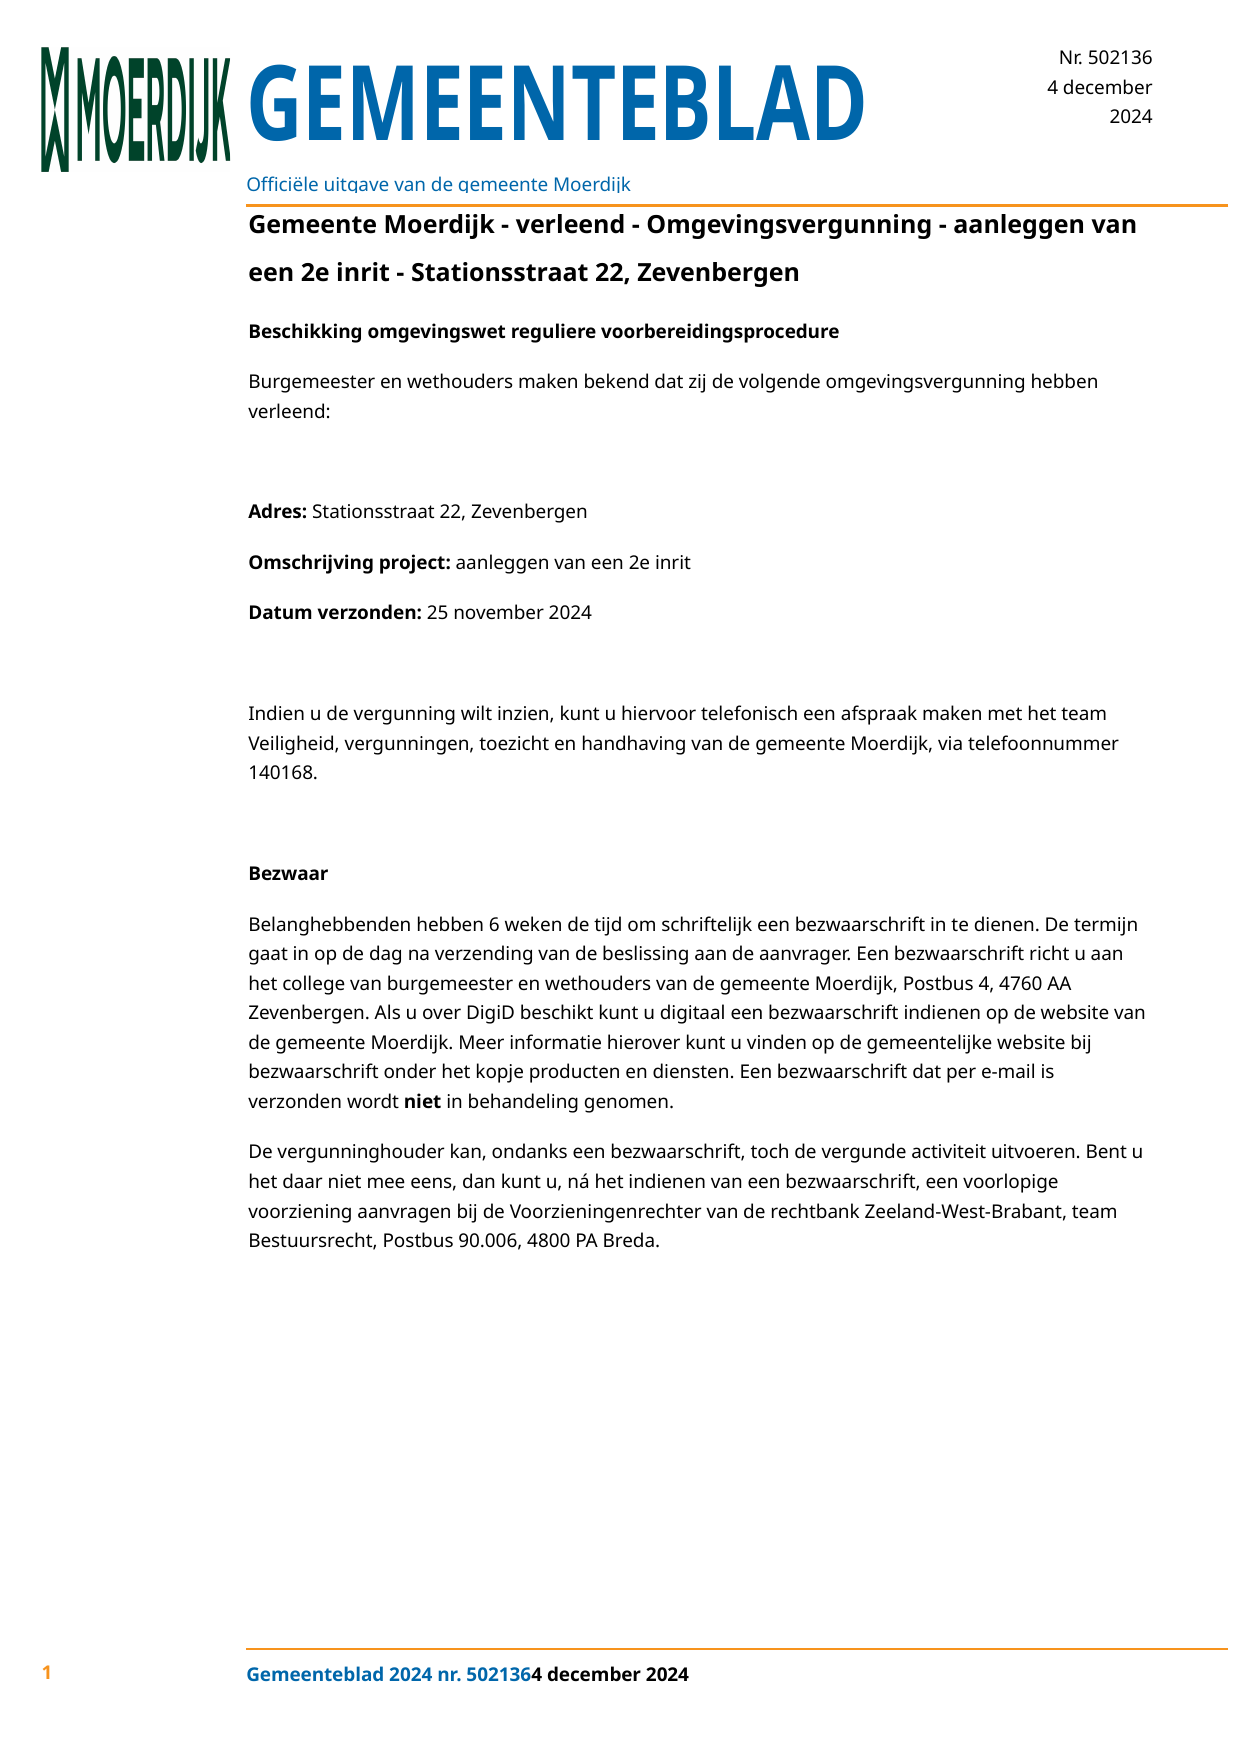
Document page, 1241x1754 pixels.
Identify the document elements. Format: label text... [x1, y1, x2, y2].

text Belanghebbenden hebben 6 weken de tijd om schriftelijk een bezwaarschrift in te dienen. De termijn gaat in op de dag na verzending van de beslissing aan de aanvrager. Een bezwaarschrift richt u aan het college van burgemeester en wethouders van de gemeente Moerdijk, Postbus 4, 4760 AA Zevenbergen. Als u over DigiD beschikt kunt u digitaal een bezwaarschrift indienen op de website van de gemeente Moerdijk. Meer informatie hierover kunt u vinden op de gemeentelijke website bij bezwaarschrift onder het kopje producten en diensten. Een bezwaarschrift dat per e-mail is verzonden wordt niet in behandeling genomen. [248, 911, 1152, 1114]
text Beschikking omgevingswet reguliere voorbereidingsprocedure [248, 318, 1152, 344]
text Datum verzonden: 25 november 2024 [248, 599, 1152, 625]
text Omschrijving project: aanleggen van een 2e inrit [248, 549, 1152, 575]
text Burgemeester en wethouders maken bekend dat zij de volgende omgevingsvergunning hebben verleend: [248, 368, 1152, 424]
picture [41, 47, 231, 172]
text Indien u de vergunning wilt inzien, kunt u hiervoor telefonisch een afspraak maken met het team Veiligheid, vergunningen, toezicht en handhaving van de gemeente Moerdijk, via telefoonnummer 140168. [248, 700, 1152, 785]
text Gemeente Moerdijk - verleend - Omgevingsvergunning - aanleggen van een 2e inrit - Stationsstraat 22, Zevenbergen [248, 207, 1152, 288]
text Adres: Stationsstraat 22, Zevenbergen [248, 499, 1152, 524]
text De vergunninghouder kan, ondanks een bezwaarschrift, toch de vergunde activiteit uitvoeren. Bent u het daar niet mee eens, dan kunt u, ná het indienen van een bezwaarschrift, een voorlopige voorziening aanvragen bij de Voorzieningenrechter van de rechtbank Zeeland-West-Brabant, team Bestuursrecht, Postbus 90.006, 4800 PA Breda. [248, 1139, 1152, 1253]
text Bezwaar [248, 860, 1152, 886]
